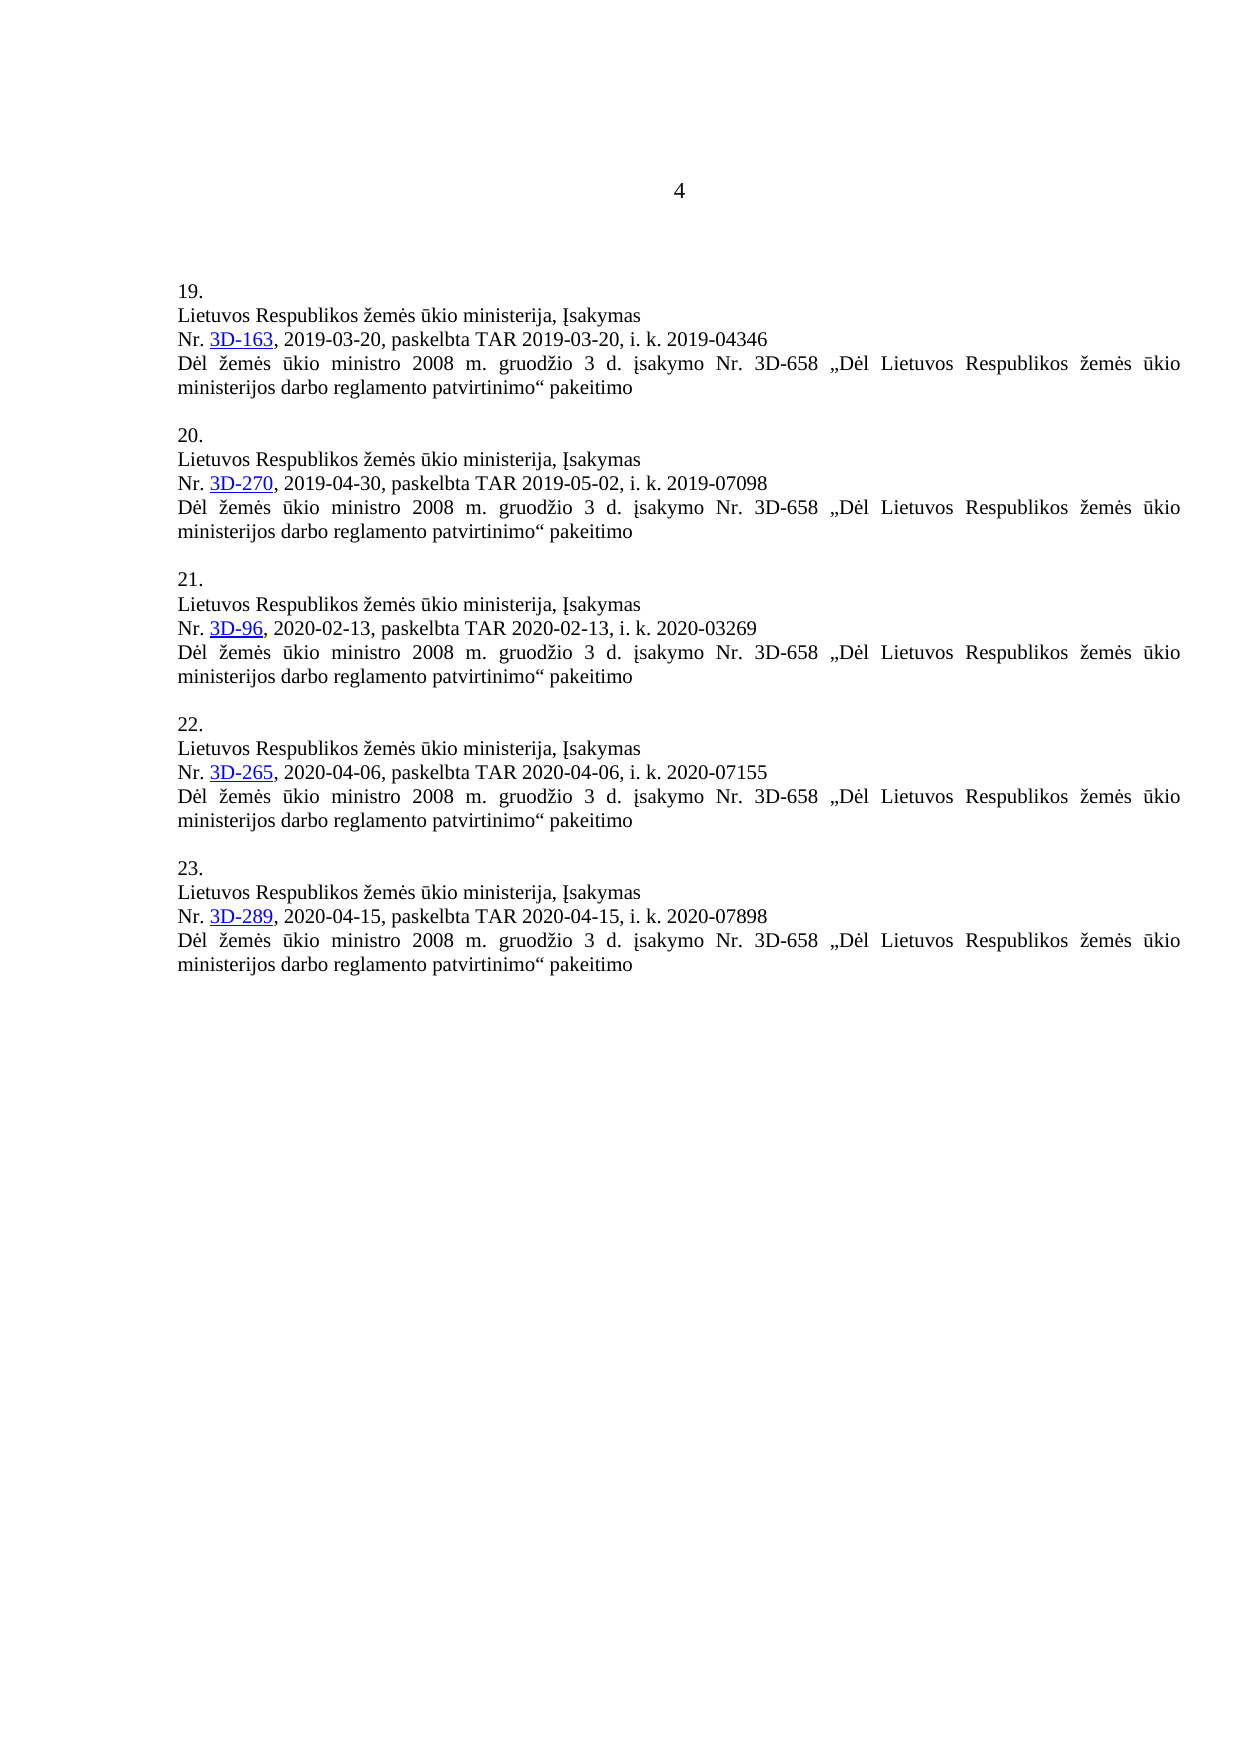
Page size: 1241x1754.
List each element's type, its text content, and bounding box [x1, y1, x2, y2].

text Lietuvos Respublikos žemės ūkio ministerija, Įsakymas [177, 880, 1181, 904]
text Dėl žemės ūkio ministro 2008 m. gruodžio 3 d. įsakymo Nr. 3D-658 „Dėl Lietuvos Respublikos žemės ūkio ministerijos darbo reglamento patvirtinimo“ pakeitimo [177, 928, 1181, 976]
text 22. [177, 712, 1181, 736]
text Lietuvos Respublikos žemės ūkio ministerija, Įsakymas [177, 303, 1181, 327]
text 20. [177, 423, 1181, 447]
text Dėl žemės ūkio ministro 2008 m. gruodžio 3 d. įsakymo Nr. 3D-658 „Dėl Lietuvos Respublikos žemės ūkio ministerijos darbo reglamento patvirtinimo“ pakeitimo [177, 495, 1181, 543]
text 23. [177, 856, 1181, 880]
text Dėl žemės ūkio ministro 2008 m. gruodžio 3 d. įsakymo Nr. 3D-658 „Dėl Lietuvos Respublikos žemės ūkio ministerijos darbo reglamento patvirtinimo“ pakeitimo [177, 351, 1181, 399]
text Dėl žemės ūkio ministro 2008 m. gruodžio 3 d. įsakymo Nr. 3D-658 „Dėl Lietuvos Respublikos žemės ūkio ministerijos darbo reglamento patvirtinimo“ pakeitimo [177, 639, 1181, 688]
text Nr. 3D-96, 2020-02-13, paskelbta TAR 2020-02-13, i. k. 2020-03269 [177, 616, 1181, 639]
text Nr. 3D-163, 2019-03-20, paskelbta TAR 2019-03-20, i. k. 2019-04346 [177, 327, 1181, 351]
text Nr. 3D-289, 2020-04-15, paskelbta TAR 2020-04-15, i. k. 2020-07898 [177, 904, 1181, 928]
text 19. [177, 279, 1181, 303]
text Lietuvos Respublikos žemės ūkio ministerija, Įsakymas [177, 591, 1181, 616]
text Lietuvos Respublikos žemės ūkio ministerija, Įsakymas [177, 736, 1181, 760]
text Nr. 3D-265, 2020-04-06, paskelbta TAR 2020-04-06, i. k. 2020-07155 [177, 760, 1181, 784]
text Nr. 3D-270, 2019-04-30, paskelbta TAR 2019-05-02, i. k. 2019-07098 [177, 471, 1181, 495]
text Lietuvos Respublikos žemės ūkio ministerija, Įsakymas [177, 447, 1181, 471]
text 21. [177, 567, 1181, 591]
text Dėl žemės ūkio ministro 2008 m. gruodžio 3 d. įsakymo Nr. 3D-658 „Dėl Lietuvos Respublikos žemės ūkio ministerijos darbo reglamento patvirtinimo“ pakeitimo [177, 784, 1181, 832]
